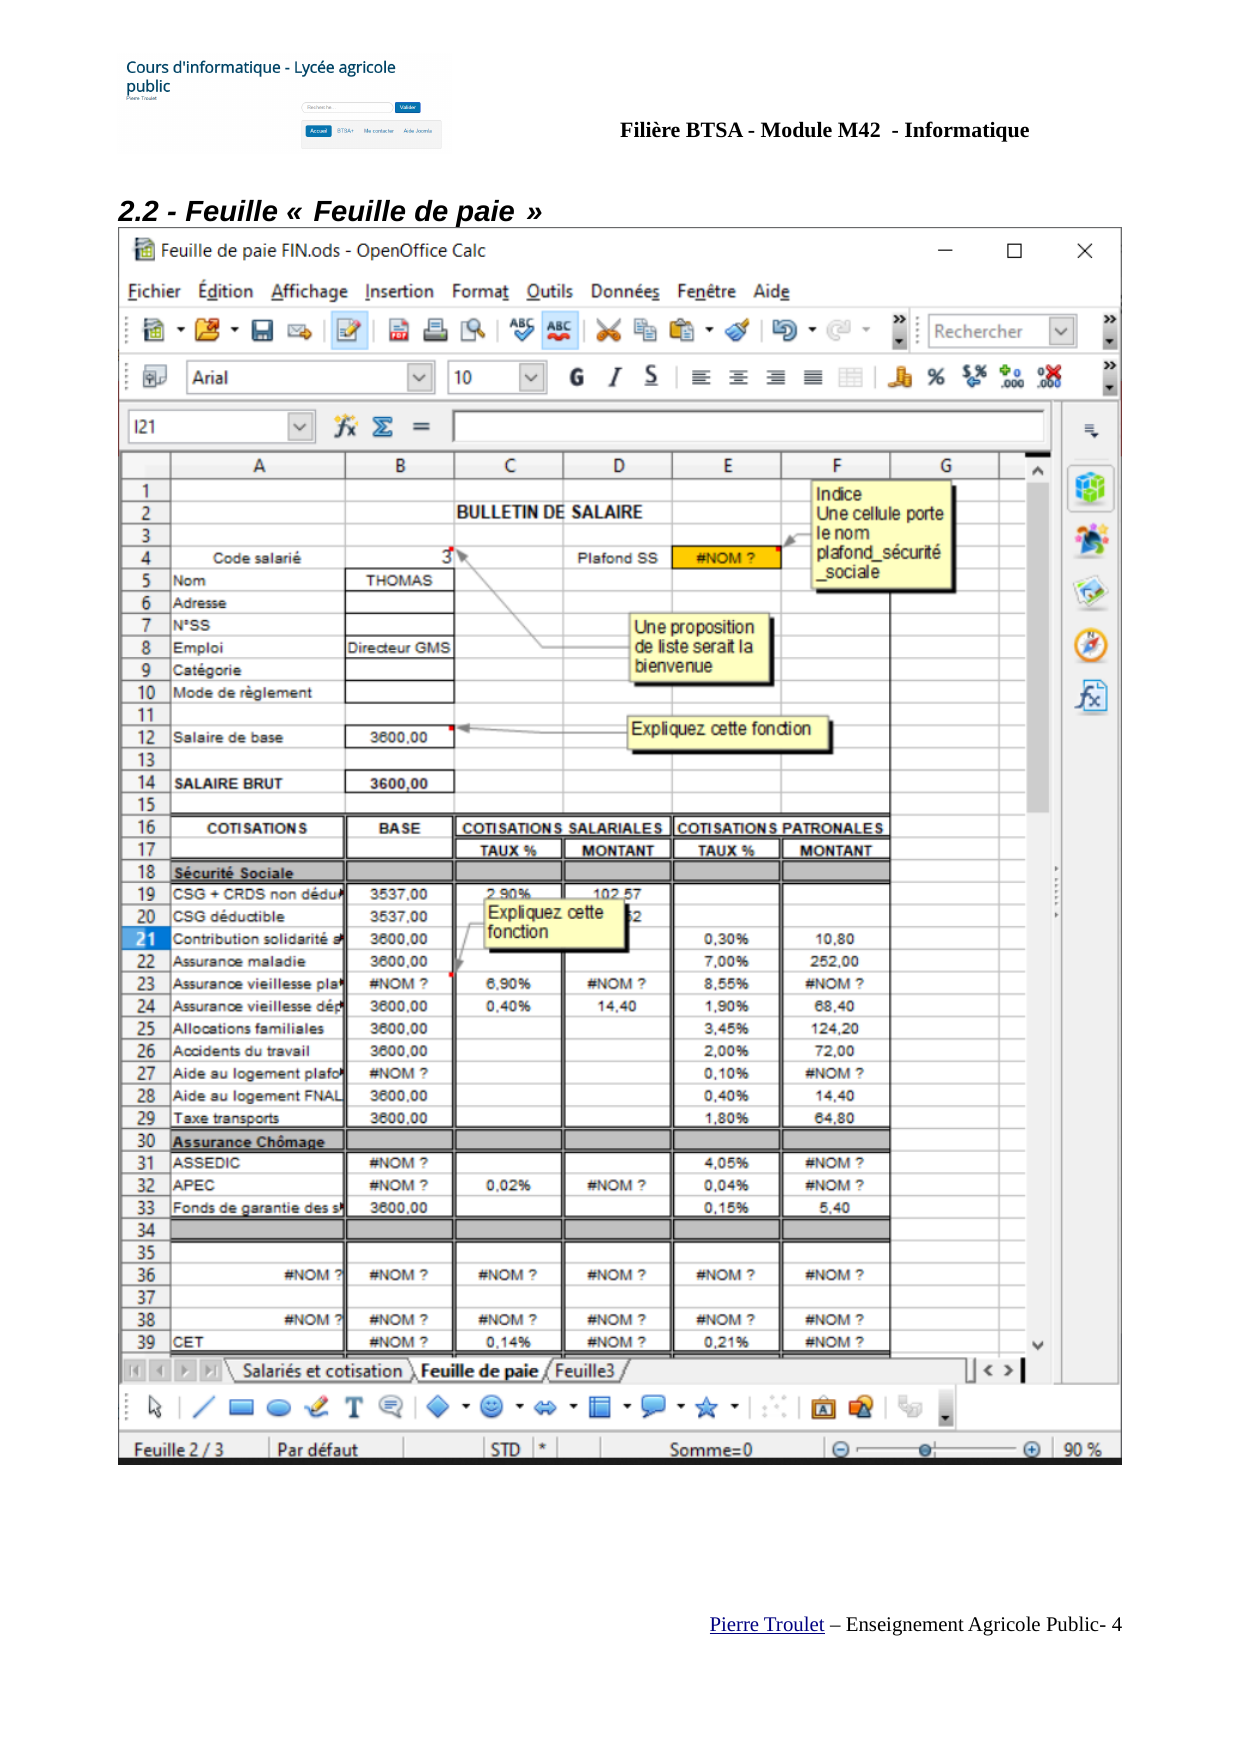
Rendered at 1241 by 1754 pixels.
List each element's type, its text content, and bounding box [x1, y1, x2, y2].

picture [118, 227, 1122, 1465]
subtitle Feuille « Feuille de paie » [118, 195, 1122, 227]
picture [116, 53, 453, 154]
